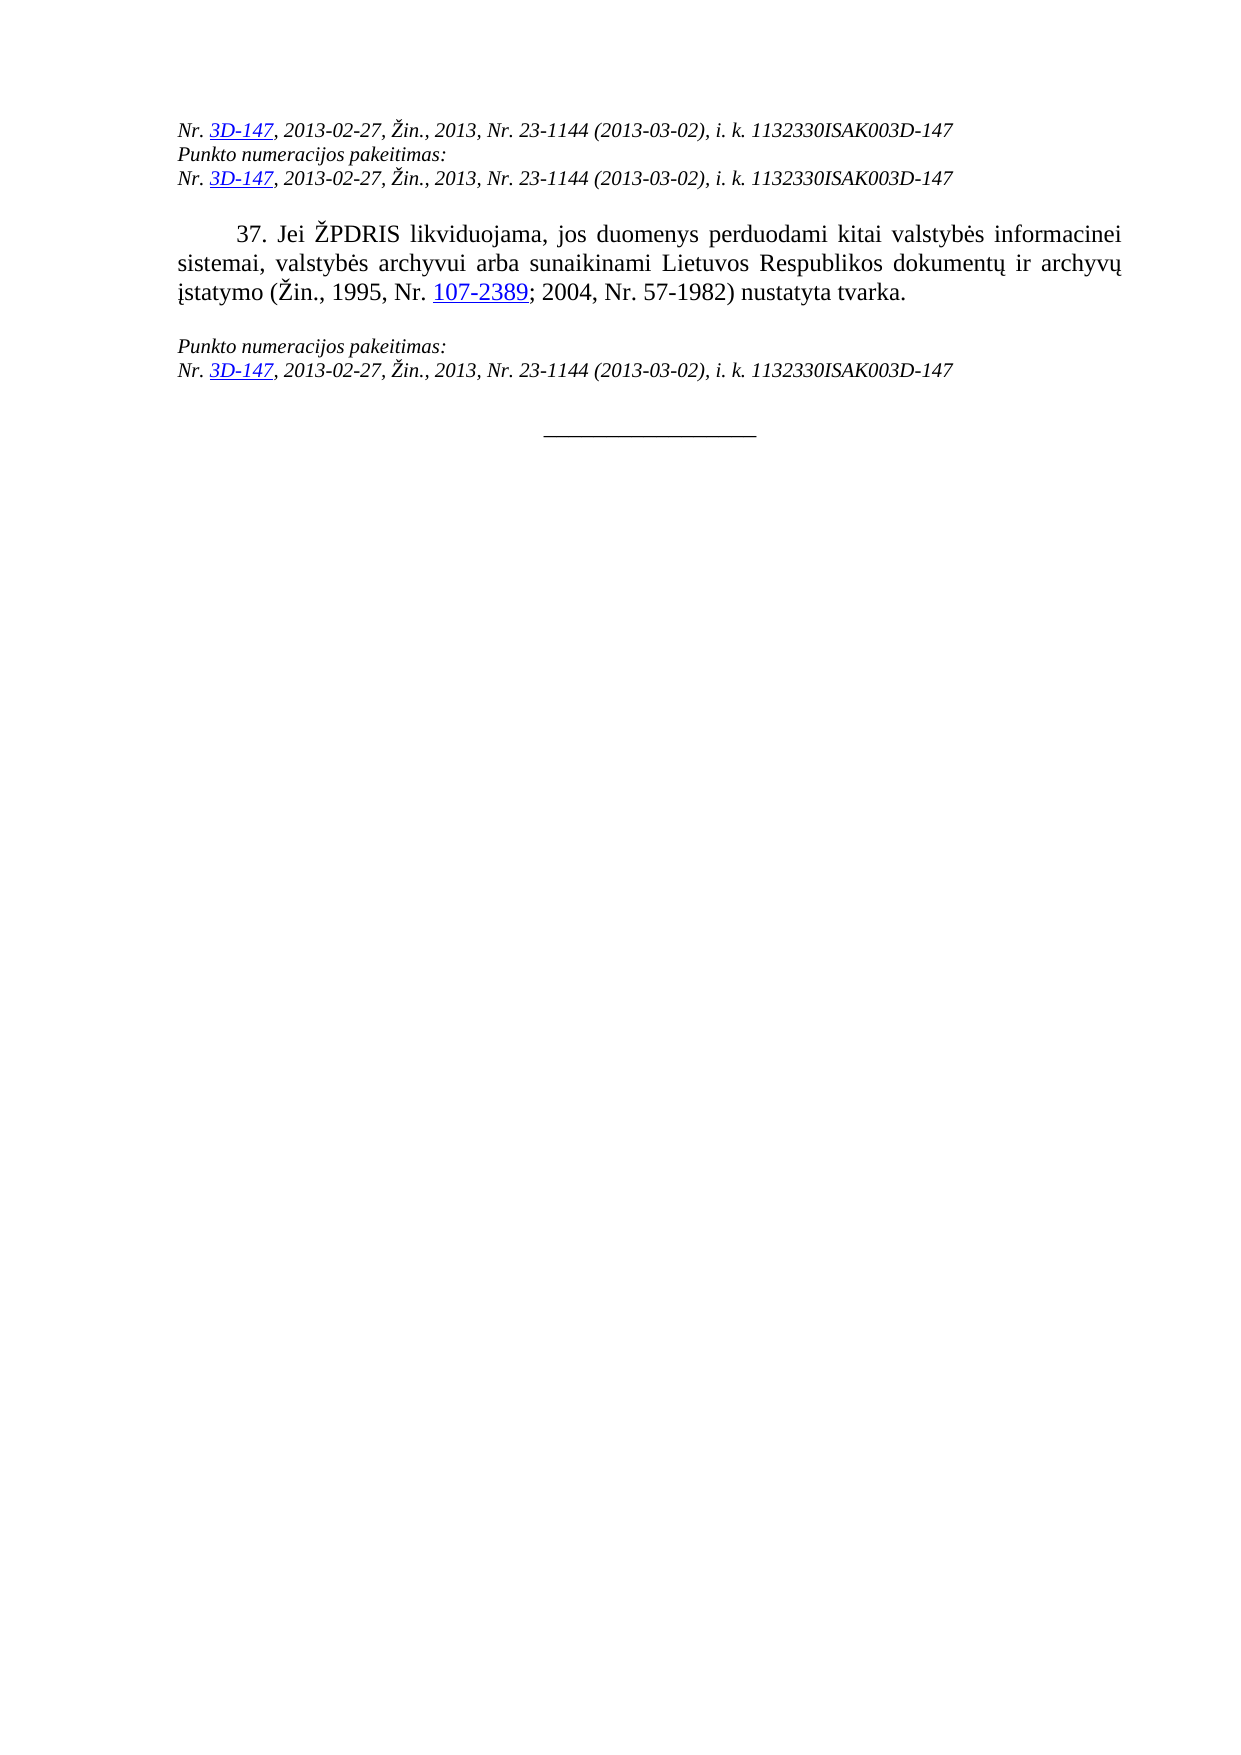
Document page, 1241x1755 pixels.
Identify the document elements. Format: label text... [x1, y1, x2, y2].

text Nr. 3D-147, 2013-02-27, Žin., 2013, Nr. 23-1144 (2013-03-02), i. k. 1132330ISAK003D-147 [177, 358, 1122, 382]
text 37. Jei ŽPDRIS likviduojama, jos duomenys perduodami kitai valstybės informacinei sistemai, valstybės archyvui arba sunaikinami Lietuvos Respublikos dokumentų ir archyvų įstatymo (Žin., 1995, Nr. 107-2389; 2004, Nr. 57-1982) nustatyta tvarka. [177, 219, 1122, 305]
text Nr. 3D-147, 2013-02-27, Žin., 2013, Nr. 23-1144 (2013-03-02), i. k. 1132330ISAK003D-147 [177, 118, 1122, 142]
text _________________ [177, 411, 1122, 440]
text Punkto numeracijos pakeitimas: [177, 334, 1122, 358]
text Punkto numeracijos pakeitimas: [177, 142, 1122, 166]
text Nr. 3D-147, 2013-02-27, Žin., 2013, Nr. 23-1144 (2013-03-02), i. k. 1132330ISAK003D-147 [177, 166, 1122, 190]
